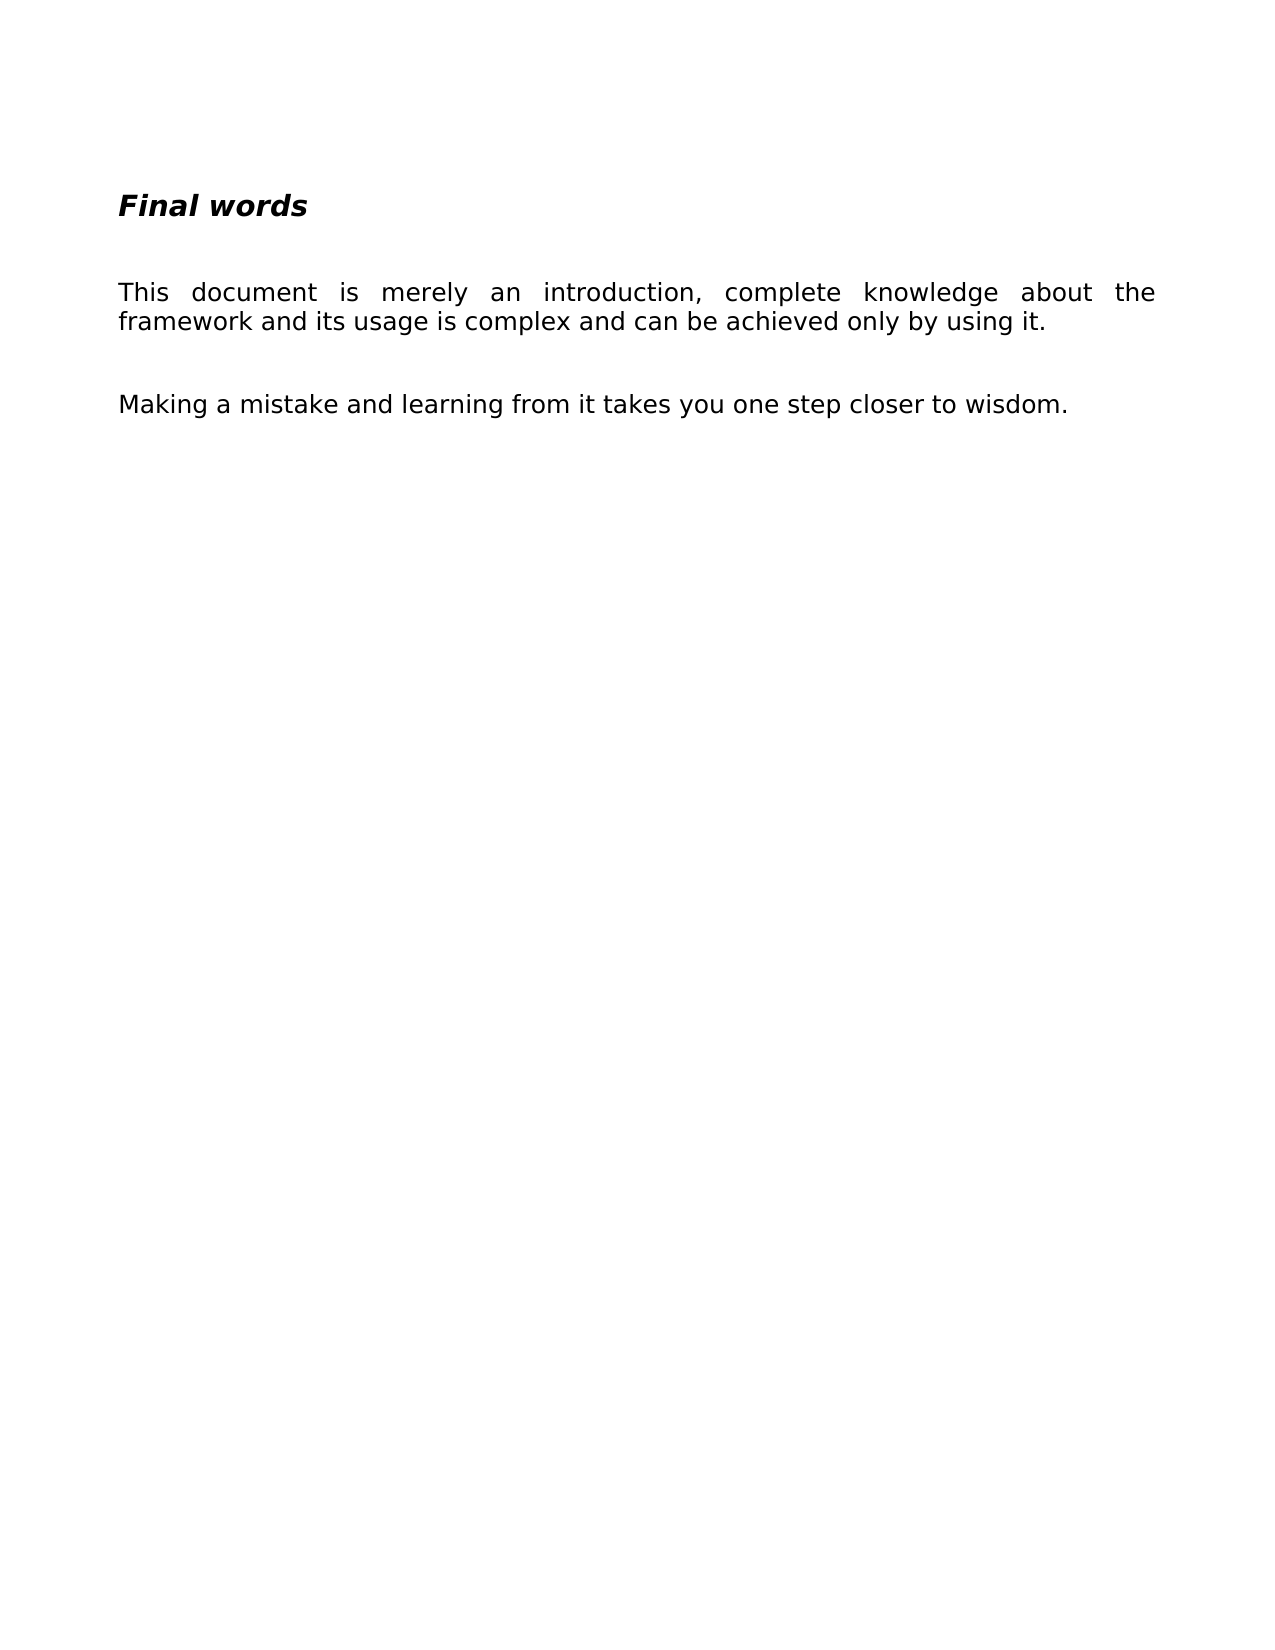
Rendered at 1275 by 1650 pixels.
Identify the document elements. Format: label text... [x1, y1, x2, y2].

text Making a mistake and learning from it takes you one step closer to wisdom. [118, 390, 1157, 419]
subtitle Final words [118, 189, 1157, 223]
text This document is merely an introduction, complete knowledge about the framework and its usage is complex and can be achieved only by using it. [118, 278, 1157, 336]
